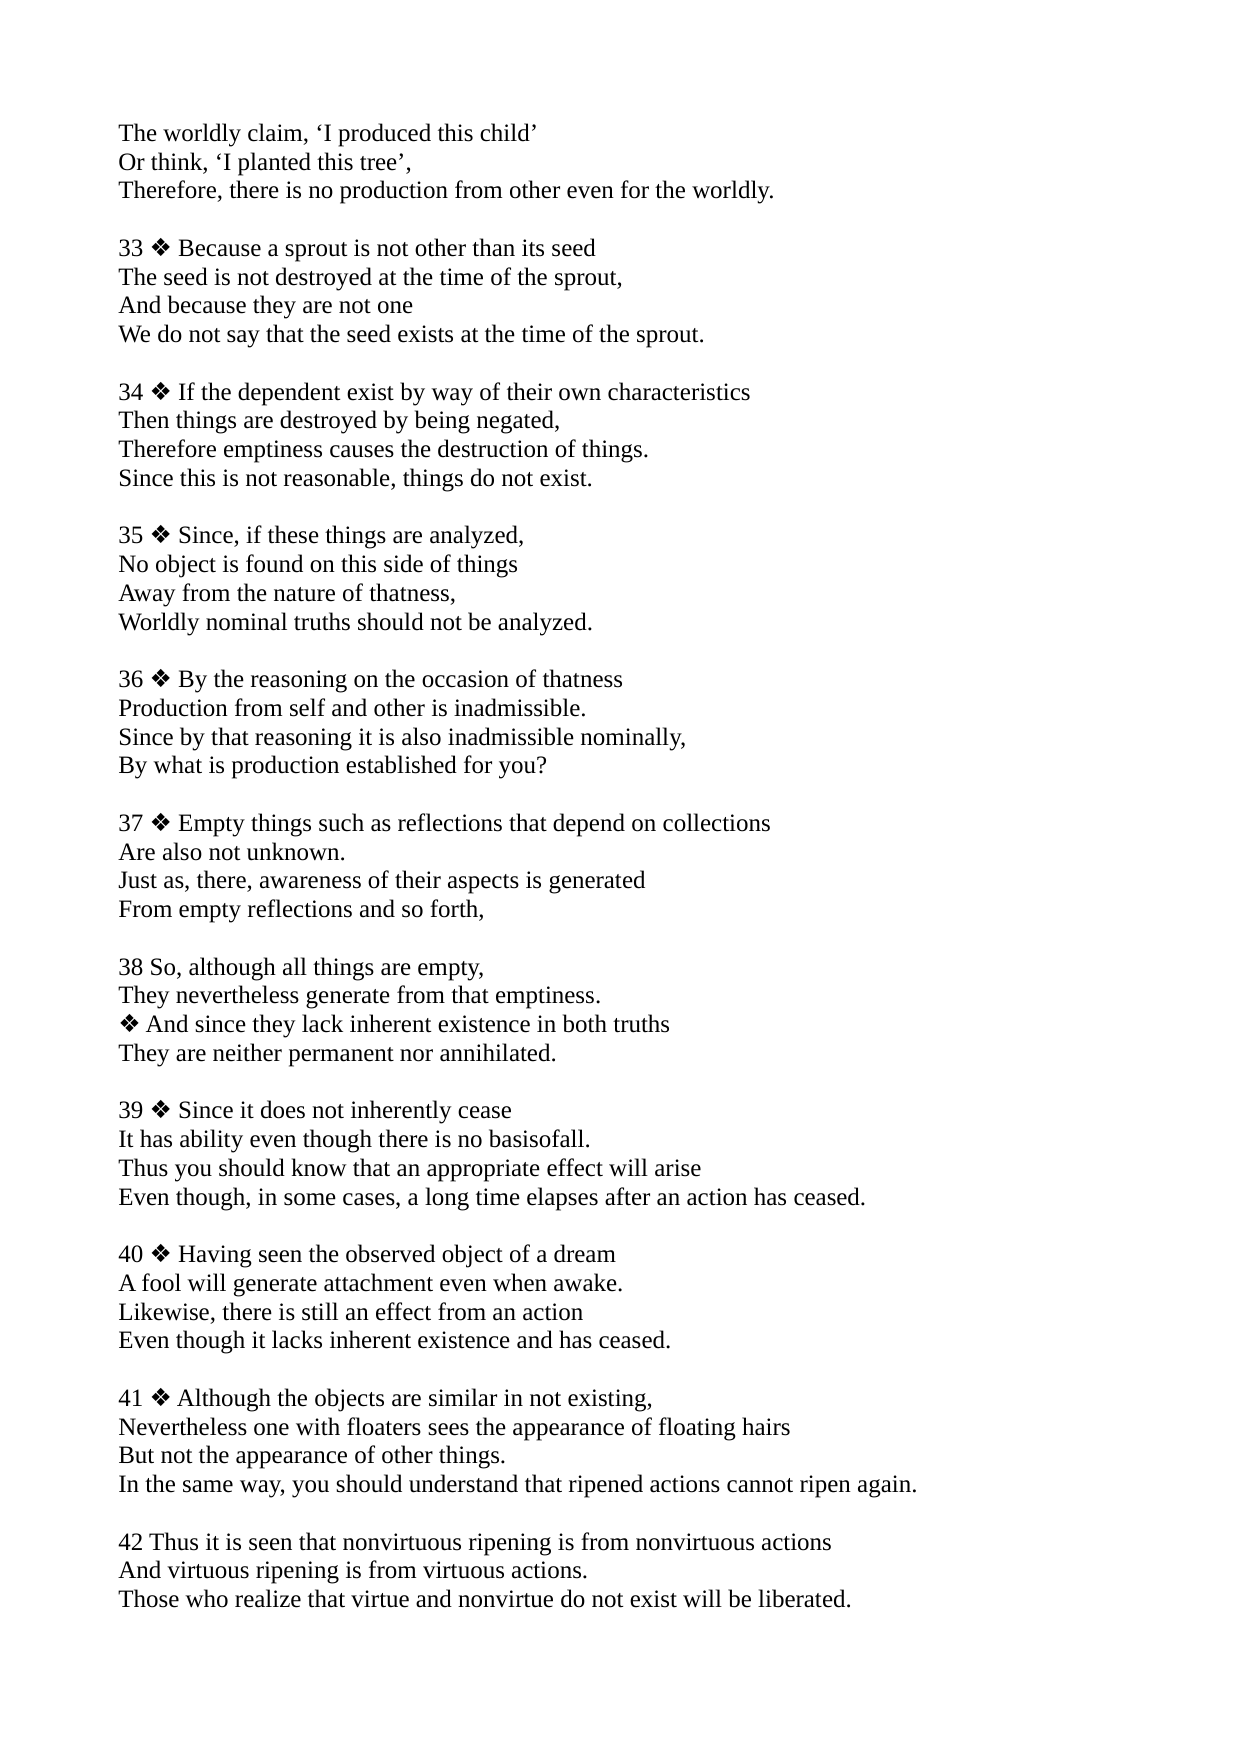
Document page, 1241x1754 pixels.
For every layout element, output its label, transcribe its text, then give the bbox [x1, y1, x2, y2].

text Then things are destroyed by being negated, [118, 406, 1122, 434]
text 36 ❖ By the reasoning on the occasion of thatness [118, 664, 1122, 693]
text 40 ❖ Having seen the observed object of a dream [118, 1239, 1122, 1268]
text Likewise, there is still an effect from an action [118, 1297, 1122, 1326]
text 35 ❖ Since, if these things are analyzed, [118, 521, 1122, 549]
text But not the appearance of other things. [118, 1441, 1122, 1469]
text 34 ❖ If the dependent exist by way of their own characteristics [118, 377, 1122, 406]
text 33 ❖ Because a sprout is not other than its seed [118, 233, 1122, 262]
text It has ability even though there is no basisofall. [118, 1124, 1122, 1153]
text Thus you should know that an appropriate effect will arise [118, 1153, 1122, 1182]
text Worldly nominal truths should not be analyzed. [118, 607, 1122, 636]
text 38 So, although all things are empty, [118, 952, 1122, 981]
text Therefore emptiness causes the destruction of things. [118, 434, 1122, 463]
text Just as, there, awareness of their aspects is generated [118, 866, 1122, 894]
text Therefore, there is no production from other even for the worldly. [118, 176, 1122, 204]
text 41 ❖ Although the objects are similar in not existing, [118, 1383, 1122, 1412]
text And virtuous ripening is from virtuous actions. [118, 1556, 1122, 1584]
text ❖ And since they lack inherent existence in both truths [118, 1009, 1122, 1038]
text The seed is not destroyed at the time of the sprout, [118, 262, 1122, 291]
text Since by that reasoning it is also inadmissible nominally, [118, 722, 1122, 751]
text The worldly claim, ‘I produced this child’ [118, 118, 1122, 147]
text No object is found on this side of things [118, 549, 1122, 578]
text Since this is not reasonable, things do not exist. [118, 463, 1122, 492]
text 37 ❖ Empty things such as reflections that depend on collections [118, 808, 1122, 837]
text We do not say that the seed exists at the time of the sprout. [118, 319, 1122, 348]
text A fool will generate attachment even when awake. [118, 1268, 1122, 1297]
text Nevertheless one with floaters sees the appearance of floating hairs [118, 1412, 1122, 1441]
text In the same way, you should understand that ripened actions cannot ripen again. [118, 1469, 1122, 1498]
text Even though it lacks inherent existence and has ceased. [118, 1326, 1122, 1354]
text Or think, ‘I planted this tree’, [118, 147, 1122, 176]
text They nevertheless generate from that emptiness. [118, 981, 1122, 1009]
text They are neither permanent nor annihilated. [118, 1038, 1122, 1067]
text Production from self and other is inadmissible. [118, 693, 1122, 722]
text Are also not unknown. [118, 837, 1122, 866]
text 39 ❖ Since it does not inherently cease [118, 1096, 1122, 1124]
text 42 Thus it is seen that nonvirtuous ripening is from nonvirtuous actions [118, 1527, 1122, 1556]
text And because they are not one [118, 291, 1122, 319]
text Away from the nature of thatness, [118, 578, 1122, 607]
text Even though, in some cases, a long time elapses after an action has ceased. [118, 1182, 1122, 1211]
text From empty reflections and so forth, [118, 894, 1122, 923]
text Those who realize that virtue and nonvirtue do not exist will be liberated. [118, 1584, 1122, 1613]
text By what is production established for you? [118, 751, 1122, 779]
